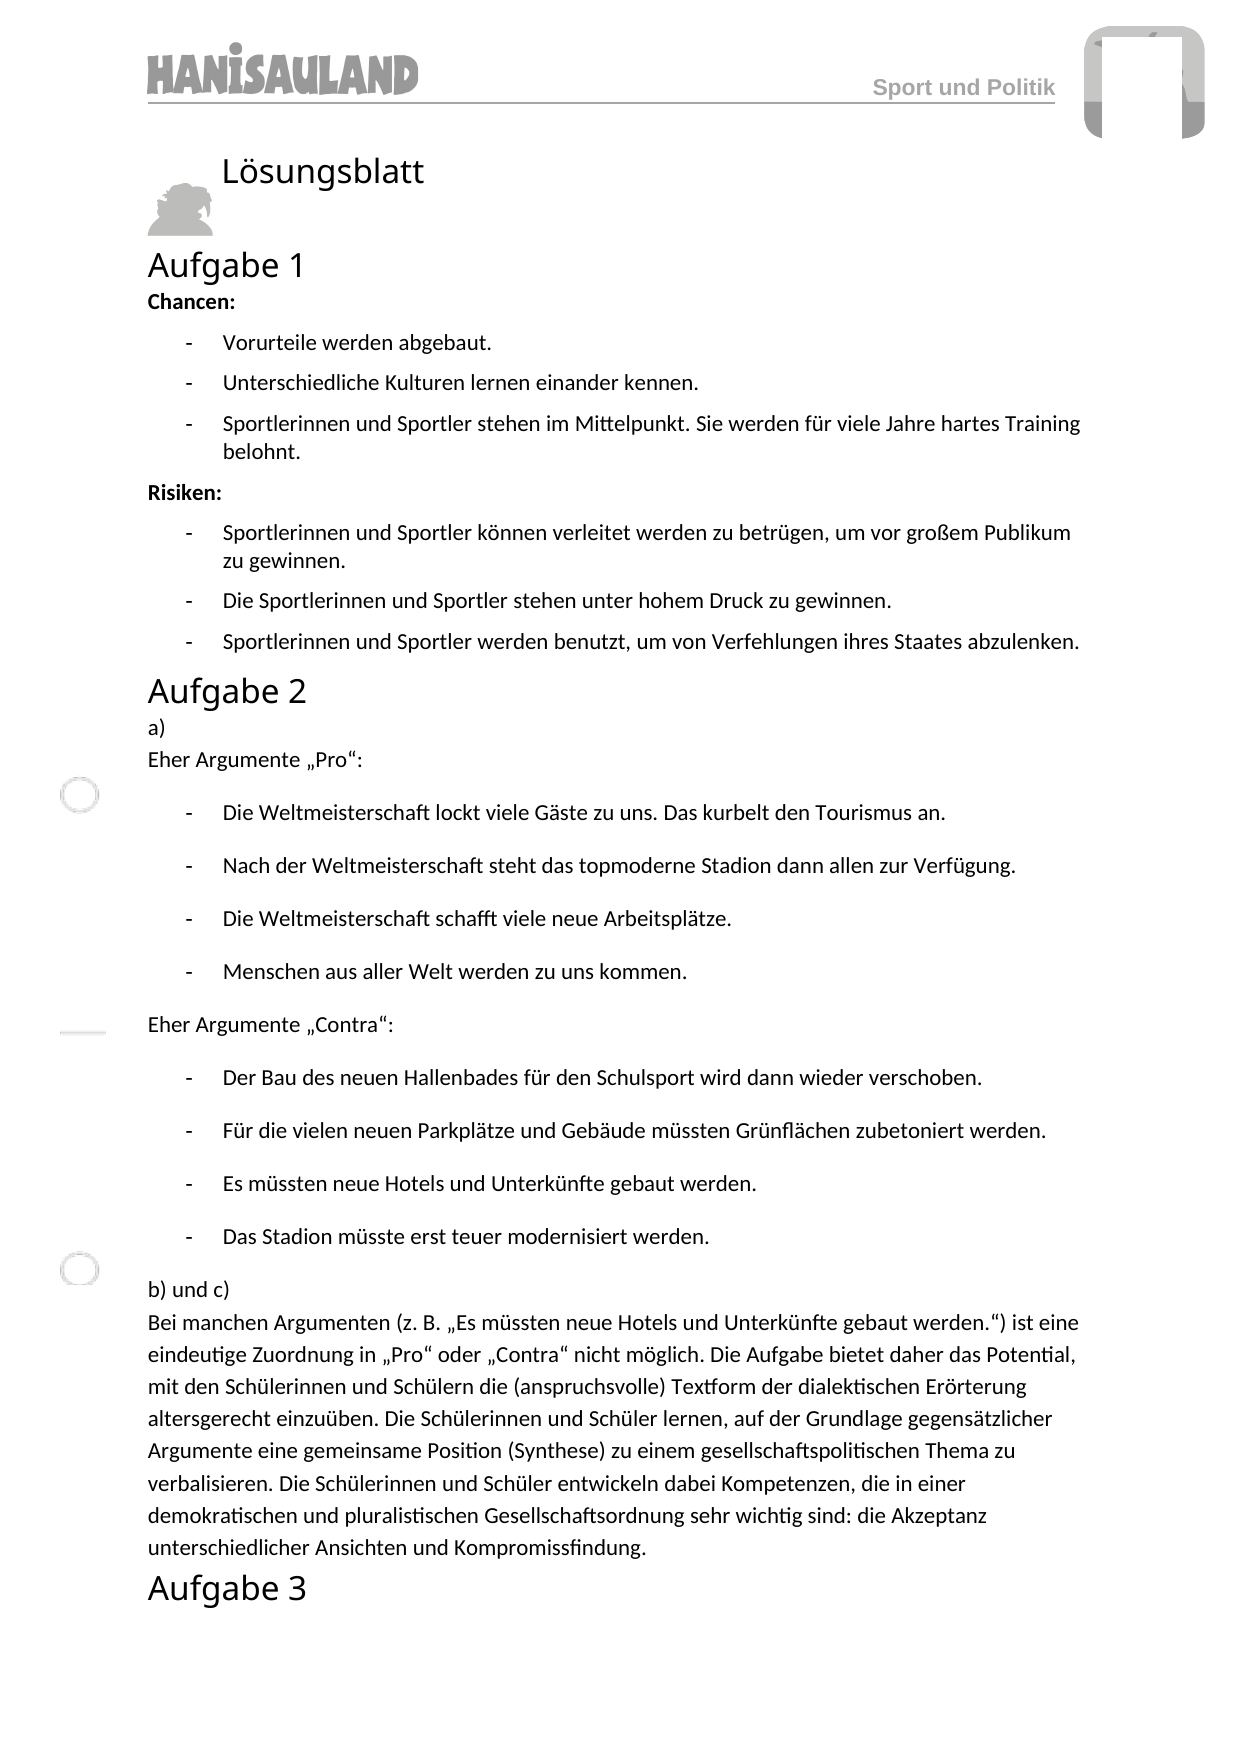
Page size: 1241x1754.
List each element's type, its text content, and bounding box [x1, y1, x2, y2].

text Bei manchen Argumenten (z. B. „Es müssten neue Hotels und Unterkünfte gebaut werden.“) ist eine eindeutige Zuordnung in „Pro“ oder „Contra“ nicht möglich. Die Aufgabe bietet daher das Potential, mit den Schülerinnen und Schülern die (anspruchsvolle) Textform der dialektischen Erörterung altersgerecht einzuüben. Die Schülerinnen und Schüler lernen, auf der Grundlage gegensätzlicher Argumente eine gemeinsame Position (Synthese) zu einem gesellschaftspolitischen Thema zu verbalisieren. Die Schülerinnen und Schüler entwickeln dabei Kompetenzen, die in einer demokratischen und pluralistischen Gesellschaftsordnung sehr wichtig sind: die Akzeptanz unterschiedlicher Ansichten und Kompromissfindung. [148, 1308, 1093, 1561]
text Chancen: [148, 287, 1093, 316]
text Lösungsblatt [148, 148, 1093, 235]
text Aufgabe 3 [148, 1565, 1093, 1611]
list Sportlerinnen und Sportler können verleitet werden zu betrügen, um vor großem Publikum zu gewinnen. [185, 518, 1093, 574]
list Die Weltmeisterschaft lockt viele Gäste zu uns. Das kurbelt den Tourismus an. [185, 798, 1093, 826]
list Das Stadion müsste erst teuer modernisiert werden. [185, 1222, 1093, 1251]
text b) und c) [148, 1276, 1093, 1303]
list Sportlerinnen und Sportler werden benutzt, um von Verfehlungen ihres Staates abzulenken. [185, 627, 1093, 655]
list Unterschiedliche Kulturen lernen einander kennen. [185, 368, 1093, 397]
list Sportlerinnen und Sportler stehen im Mittelpunkt. Sie werden für viele Jahre hartes Training belohnt. [185, 409, 1093, 465]
text Aufgabe 2 [148, 668, 1093, 713]
list Menschen aus aller Welt werden zu uns kommen. [185, 957, 1093, 985]
list Vorurteile werden abgebaut. [185, 328, 1093, 356]
list Die Sportlerinnen und Sportler stehen unter hohem Druck zu gewinnen. [185, 587, 1093, 615]
list Die Weltmeisterschaft schafft viele neue Arbeitsplätze. [185, 904, 1093, 932]
text a) [148, 713, 1093, 741]
list Nach der Weltmeisterschaft steht das topmoderne Stadion dann allen zur Verfügung. [185, 851, 1093, 879]
list Der Bau des neuen Hallenbades für den Schulsport wird dann wieder verschoben. [185, 1063, 1093, 1091]
text Eher Argumente „Pro“: [148, 745, 1093, 773]
text Aufgabe 1 [148, 242, 1093, 287]
text Risiken: [148, 478, 1093, 506]
text Eher Argumente „Contra“: [148, 1010, 1093, 1038]
list Für die vielen neuen Parkplätze und Gebäude müssten Grünflächen zubetoniert werden. [185, 1116, 1093, 1144]
list Es müssten neue Hotels und Unterkünfte gebaut werden. [185, 1169, 1093, 1197]
